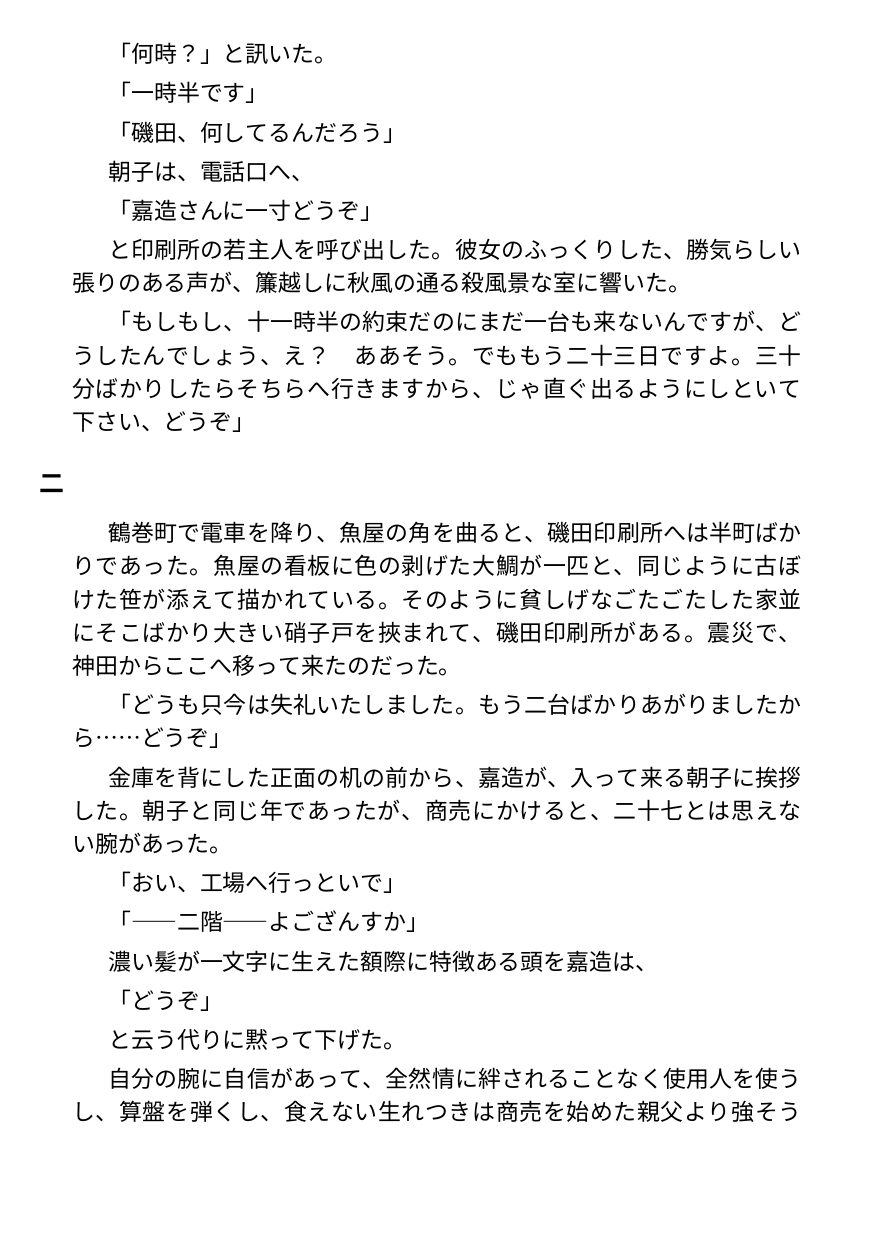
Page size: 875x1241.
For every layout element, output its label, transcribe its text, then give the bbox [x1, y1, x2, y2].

text 「磯田、何してるんだろう」 [72, 114, 802, 148]
text 「もしもし、十一時半の約束だのにまだ一台も来ないんですが、どうしたんでしょう、え？ ああそう。でももう二十三日ですよ。三十分ばかりしたらそちらへ行きますから、じゃ直ぐ出るようにしといて下さい、どうぞ」 [72, 304, 802, 437]
text と云う代りに黙って下げた。 [72, 1022, 802, 1055]
text 「どうも只今は失礼いたしました。もう二台ばかりあがりましたから……どうぞ」 [72, 687, 802, 753]
text 「――二階――よござんすか」 [72, 904, 802, 937]
text 「一時半です」 [72, 75, 802, 108]
text 「おい、工場へ行っといで」 [72, 865, 802, 898]
text 朝子は、電話口へ、 [72, 153, 802, 187]
text と印刷所の若主人を呼び出した。彼女のふっくりした、勝気らしい張りのある声が、簾越しに秋風の通る殺風景な室に響いた。 [72, 232, 802, 298]
text 濃い髪が一文字に生えた額際に特徴ある頭を嘉造は、 [72, 943, 802, 977]
text 「何時？」と訊いた。 [72, 36, 802, 69]
text 「嘉造さんに一寸どうぞ」 [72, 193, 802, 226]
text 「どうぞ」 [72, 983, 802, 1016]
text 自分の腕に自信があって、全然情に絆されることなく使用人を使うし、算盤を弾くし、食えない生れつきは商売を始めた親父より強そう [72, 1061, 802, 1127]
text 鶴巻町で電車を降り、魚屋の角を曲ると、磯田印刷所へは半町ばかりであった。魚屋の看板に色の剥げた大鯛が一匹と、同じように古ぼけた笹が添えて描かれている。そのように貧しげなごたごたした家並にそこばかり大きい硝子戸を挾まれて、磯田印刷所がある。震災で、神田からここへ移って来たのだった。 [72, 515, 802, 681]
text 金庫を背にした正面の机の前から、嘉造が、入って来る朝子に挨拶した。朝子と同じ年であったが、商売にかけると、二十七とは思えない腕があった。 [72, 759, 802, 859]
subtitle 二 [36, 461, 838, 503]
